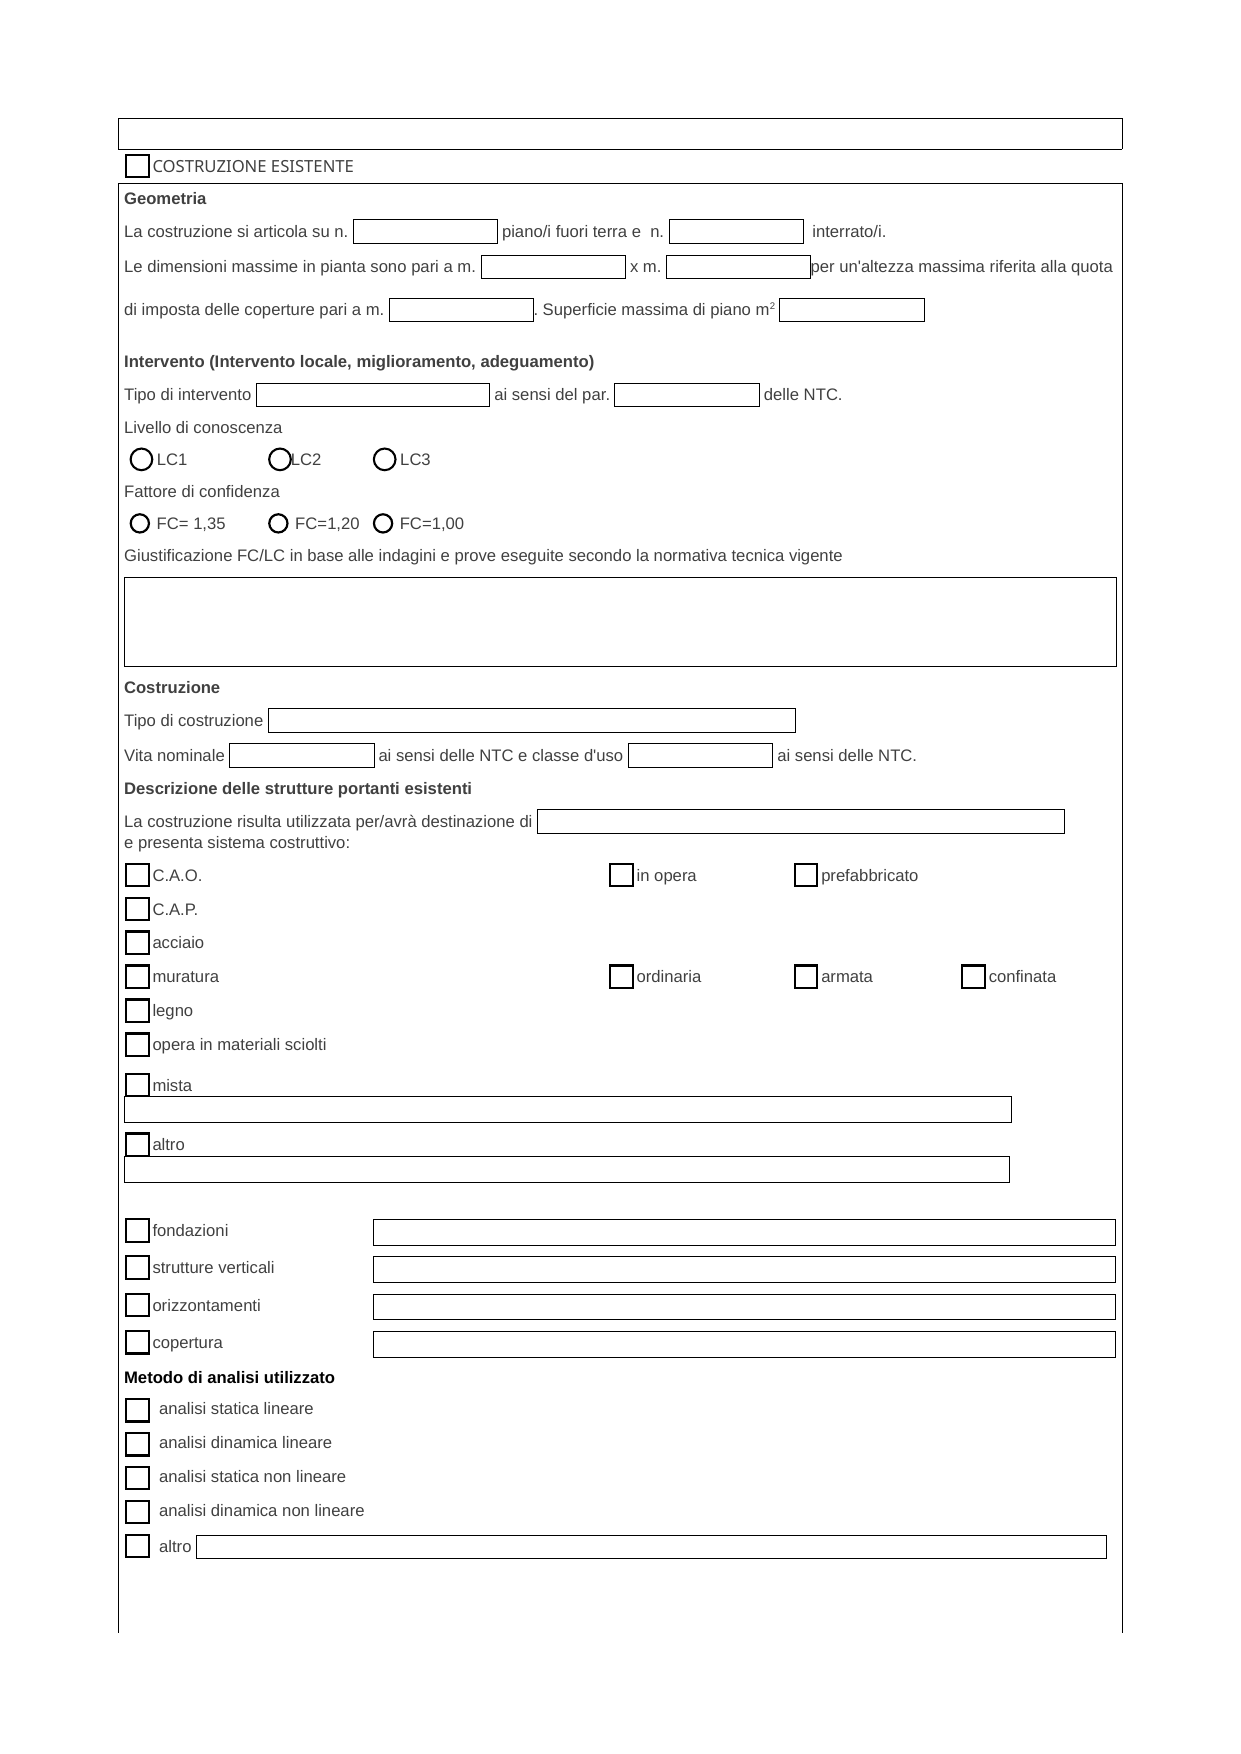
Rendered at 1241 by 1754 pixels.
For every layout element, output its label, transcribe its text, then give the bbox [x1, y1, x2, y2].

table_cell [119, 1529, 153, 1564]
table_cell [366, 1325, 1122, 1362]
table_cell altro [153, 1529, 1122, 1564]
table_cell Livello di conoscenza [119, 412, 1122, 443]
table_cell Fattore di confidenza [119, 476, 1122, 506]
table_cell analisi dinamica lineare [153, 1427, 1122, 1461]
table_cell fondazioni [119, 1213, 366, 1251]
table_cell armata [787, 960, 954, 994]
table_cell [366, 1288, 1122, 1325]
table_cell [548, 443, 1122, 476]
table_cell LC1 [119, 443, 261, 476]
table_cell FC=1,20 [261, 506, 366, 540]
table_cell [119, 1564, 1122, 1633]
table_cell muratura [119, 960, 602, 994]
table_cell [366, 1213, 1122, 1251]
table_cell Geometria [119, 184, 1122, 214]
table_cell [119, 1393, 153, 1427]
table_cell [602, 892, 1122, 926]
table_cell [366, 1251, 1122, 1288]
table_cell [119, 571, 1122, 672]
table_cell La costruzione si articola su n. piano/i fuori terra e n. interrato/i. [119, 214, 1122, 249]
table_cell [602, 994, 1122, 1028]
table_cell Tipo di intervento ai sensi del par. delle NTC. [119, 377, 1122, 412]
table_cell acciaio [119, 926, 602, 960]
table_cell orizzontamenti [119, 1288, 366, 1325]
table_cell C.A.P. [119, 892, 602, 926]
table_cell Intervento (Intervento locale, miglioramento, adeguamento) [119, 346, 1122, 377]
table_cell FC= 1,35 [119, 506, 261, 540]
table_cell La costruzione risulta utilizzata per/avrà destinazione di e presenta sistema costruttivo: [119, 804, 1122, 858]
table_cell [954, 858, 1122, 892]
table_header COSTRUZIONE ESISTENTE [118, 150, 1122, 183]
table_cell Metodo di analisi utilizzato [119, 1363, 1122, 1393]
table_cell legno [119, 994, 602, 1028]
table_cell [119, 1461, 153, 1495]
table_cell analisi dinamica non lineare [153, 1495, 1122, 1529]
table_cell LC2 [261, 443, 366, 476]
table_cell [602, 1028, 1122, 1068]
table_cell [119, 1427, 153, 1461]
table_cell [602, 926, 1122, 960]
table_cell Tipo di costruzione [119, 703, 1122, 738]
table_cell LC3 [366, 443, 548, 476]
table_cell strutture verticali [119, 1251, 366, 1288]
table_cell Vita nominale ai sensi delle NTC e classe d'uso ai sensi delle NTC. [119, 738, 1122, 773]
table_cell altro [119, 1128, 1122, 1187]
table_cell ordinaria [602, 960, 787, 994]
table_cell Descrizione delle strutture portanti esistenti [119, 773, 1122, 803]
table_cell copertura [119, 1325, 366, 1362]
table_cell [119, 1495, 153, 1529]
table_cell [119, 1188, 1122, 1213]
table_cell prefabbricato [787, 858, 954, 892]
table_cell Giustificazione FC/LC in base alle indagini e prove eseguite secondo la normativa tecnica vigente [119, 540, 1122, 571]
table_cell mista [119, 1068, 1122, 1128]
table_cell analisi statica lineare [153, 1393, 1122, 1427]
table_cell Costruzione [119, 672, 1122, 702]
table_cell [548, 506, 1122, 540]
table_cell confinata [954, 960, 1122, 994]
table_cell C.A.O. [119, 858, 602, 892]
table_cell in opera [602, 858, 787, 892]
table_cell opera in materiali sciolti [119, 1028, 602, 1068]
table_cell Le dimensioni massime in pianta sono pari a m. x m. per un'altezza massima riferita alla quota di imposta delle coperture pari a m. . Superficie massima di piano m2 [119, 249, 1122, 346]
table_cell FC=1,00 [366, 506, 548, 540]
table_cell analisi statica non lineare [153, 1461, 1122, 1495]
